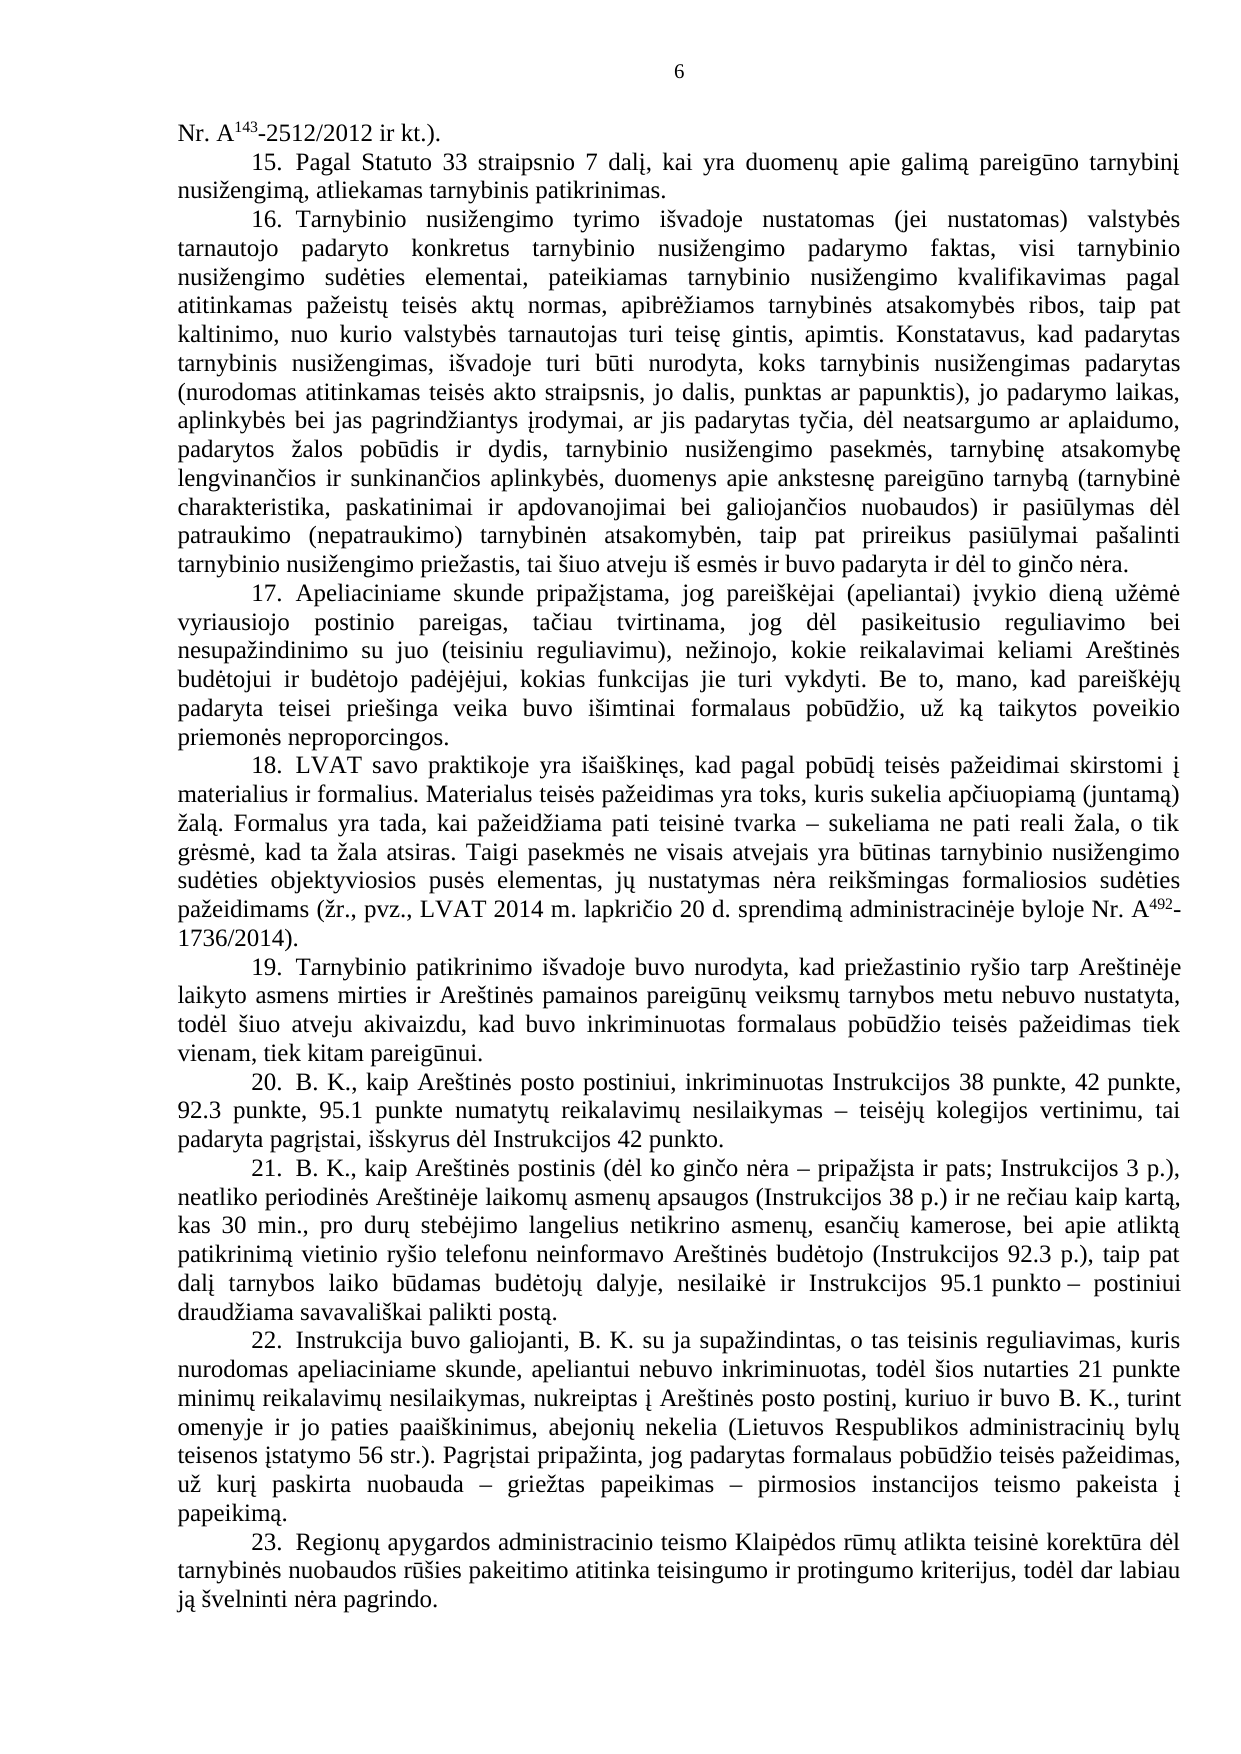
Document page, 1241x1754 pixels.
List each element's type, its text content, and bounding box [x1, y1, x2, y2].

text 21. B. K., kaip Areštinės postinis (dėl ko ginčo nėra – pripažįsta ir pats; Instrukcijos 3 p.), neatliko periodinės Areštinėje laikomų asmenų apsaugos (Instrukcijos 38 p.) ir ne rečiau kaip kartą, kas 30 min., pro durų stebėjimo langelius netikrino asmenų, esančių kamerose, bei apie atliktą patikrinimą vietinio ryšio telefonu neinformavo Areštinės budėtojo (Instrukcijos 92.3 p.), taip pat dalį tarnybos laiko būdamas budėtojų dalyje, nesilaikė ir Instrukcijos 95.1 punkto – postiniui draudžiama savavališkai palikti postą. [177, 1153, 1181, 1326]
text Nr. A143-2512/2012 ir kt.). [177, 118, 1181, 147]
text 15. Pagal Statuto 33 straipsnio 7 dalį, kai yra duomenų apie galimą pareigūno tarnybinį nusižengimą, atliekamas tarnybinis patikrinimas. [177, 147, 1181, 204]
text 16. Tarnybinio nusižengimo tyrimo išvadoje nustatomas (jei nustatomas) valstybės tarnautojo padaryto konkretus tarnybinio nusižengimo padarymo faktas, visi tarnybinio nusižengimo sudėties elementai, pateikiamas tarnybinio nusižengimo kvalifikavimas pagal atitinkamas pažeistų teisės aktų normas, apibrėžiamos tarnybinės atsakomybės ribos, taip pat kaltinimo, nuo kurio valstybės tarnautojas turi teisę gintis, apimtis. Konstatavus, kad padarytas tarnybinis nusižengimas, išvadoje turi būti nurodyta, koks tarnybinis nusižengimas padarytas (nurodomas atitinkamas teisės akto straipsnis, jo dalis, punktas ar papunktis), jo padarymo laikas, aplinkybės bei jas pagrindžiantys įrodymai, ar jis padarytas tyčia, dėl neatsargumo ar aplaidumo, padarytos žalos pobūdis ir dydis, tarnybinio nusižengimo pasekmės, tarnybinę atsakomybę lengvinančios ir sunkinančios aplinkybės, duomenys apie ankstesnę pareigūno tarnybą (tarnybinė charakteristika, paskatinimai ir apdovanojimai bei galiojančios nuobaudos) ir pasiūlymas dėl patraukimo (nepatraukimo) tarnybinėn atsakomybėn, taip pat prireikus pasiūlymai pašalinti tarnybinio nusižengimo priežastis, tai šiuo atveju iš esmės ir buvo padaryta ir dėl to ginčo nėra. [177, 204, 1181, 578]
text 18. LVAT savo praktikoje yra išaiškinęs, kad pagal pobūdį teisės pažeidimai skirstomi į materialius ir formalius. Materialus teisės pažeidimas yra toks, kuris sukelia apčiuopiamą (juntamą) žalą. Formalus yra tada, kai pažeidžiama pati teisinė tvarka – sukeliama ne pati reali žala, o tik grėsmė, kad ta žala atsiras. Taigi pasekmės ne visais atvejais yra būtinas tarnybinio nusižengimo sudėties objektyviosios pusės elementas, jų nustatymas nėra reikšmingas formaliosios sudėties pažeidimams (žr., pvz., LVAT 2014 m. lapkričio 20 d. sprendimą administracinėje byloje Nr. A492-1736/2014). [177, 751, 1181, 952]
text 19. Tarnybinio patikrinimo išvadoje buvo nurodyta, kad priežastinio ryšio tarp Areštinėje laikyto asmens mirties ir Areštinės pamainos pareigūnų veiksmų tarnybos metu nebuvo nustatyta, todėl šiuo atveju akivaizdu, kad buvo inkriminuotas formalaus pobūdžio teisės pažeidimas tiek vienam, tiek kitam pareigūnui. [177, 952, 1181, 1067]
text 20. B. K., kaip Areštinės posto postiniui, inkriminuotas Instrukcijos 38 punkte, 42 punkte, 92.3 punkte, 95.1 punkte numatytų reikalavimų nesilaikymas – teisėjų kolegijos vertinimu, tai padaryta pagrįstai, išskyrus dėl Instrukcijos 42 punkto. [177, 1067, 1181, 1153]
text 23. Regionų apygardos administracinio teismo Klaipėdos rūmų atlikta teisinė korektūra dėl tarnybinės nuobaudos rūšies pakeitimo atitinka teisingumo ir protingumo kriterijus, todėl dar labiau ją švelninti nėra pagrindo. [177, 1527, 1181, 1613]
text 17. Apeliaciniame skunde pripažįstama, jog pareiškėjai (apeliantai) įvykio dieną užėmė vyriausiojo postinio pareigas, tačiau tvirtinama, jog dėl pasikeitusio reguliavimo bei nesupažindinimo su juo (teisiniu reguliavimu), nežinojo, kokie reikalavimai keliami Areštinės budėtojui ir budėtojo padėjėjui, kokias funkcijas jie turi vykdyti. Be to, mano, kad pareiškėjų padaryta teisei priešinga veika buvo išimtinai formalaus pobūdžio, už ką taikytos poveikio priemonės neproporcingos. [177, 578, 1181, 751]
text 22. Instrukcija buvo galiojanti, B. K. su ja supažindintas, o tas teisinis reguliavimas, kuris nurodomas apeliaciniame skunde, apeliantui nebuvo inkriminuotas, todėl šios nutarties 21 punkte minimų reikalavimų nesilaikymas, nukreiptas į Areštinės posto postinį, kuriuo ir buvo B. K., turint omenyje ir jo paties paaiškinimus, abejonių nekelia (Lietuvos Respublikos administracinių bylų teisenos įstatymo 56 str.). Pagrįstai pripažinta, jog padarytas formalaus pobūdžio teisės pažeidimas, už kurį paskirta nuobauda – griežtas papeikimas – pirmosios instancijos teismo pakeista į papeikimą. [177, 1326, 1181, 1527]
